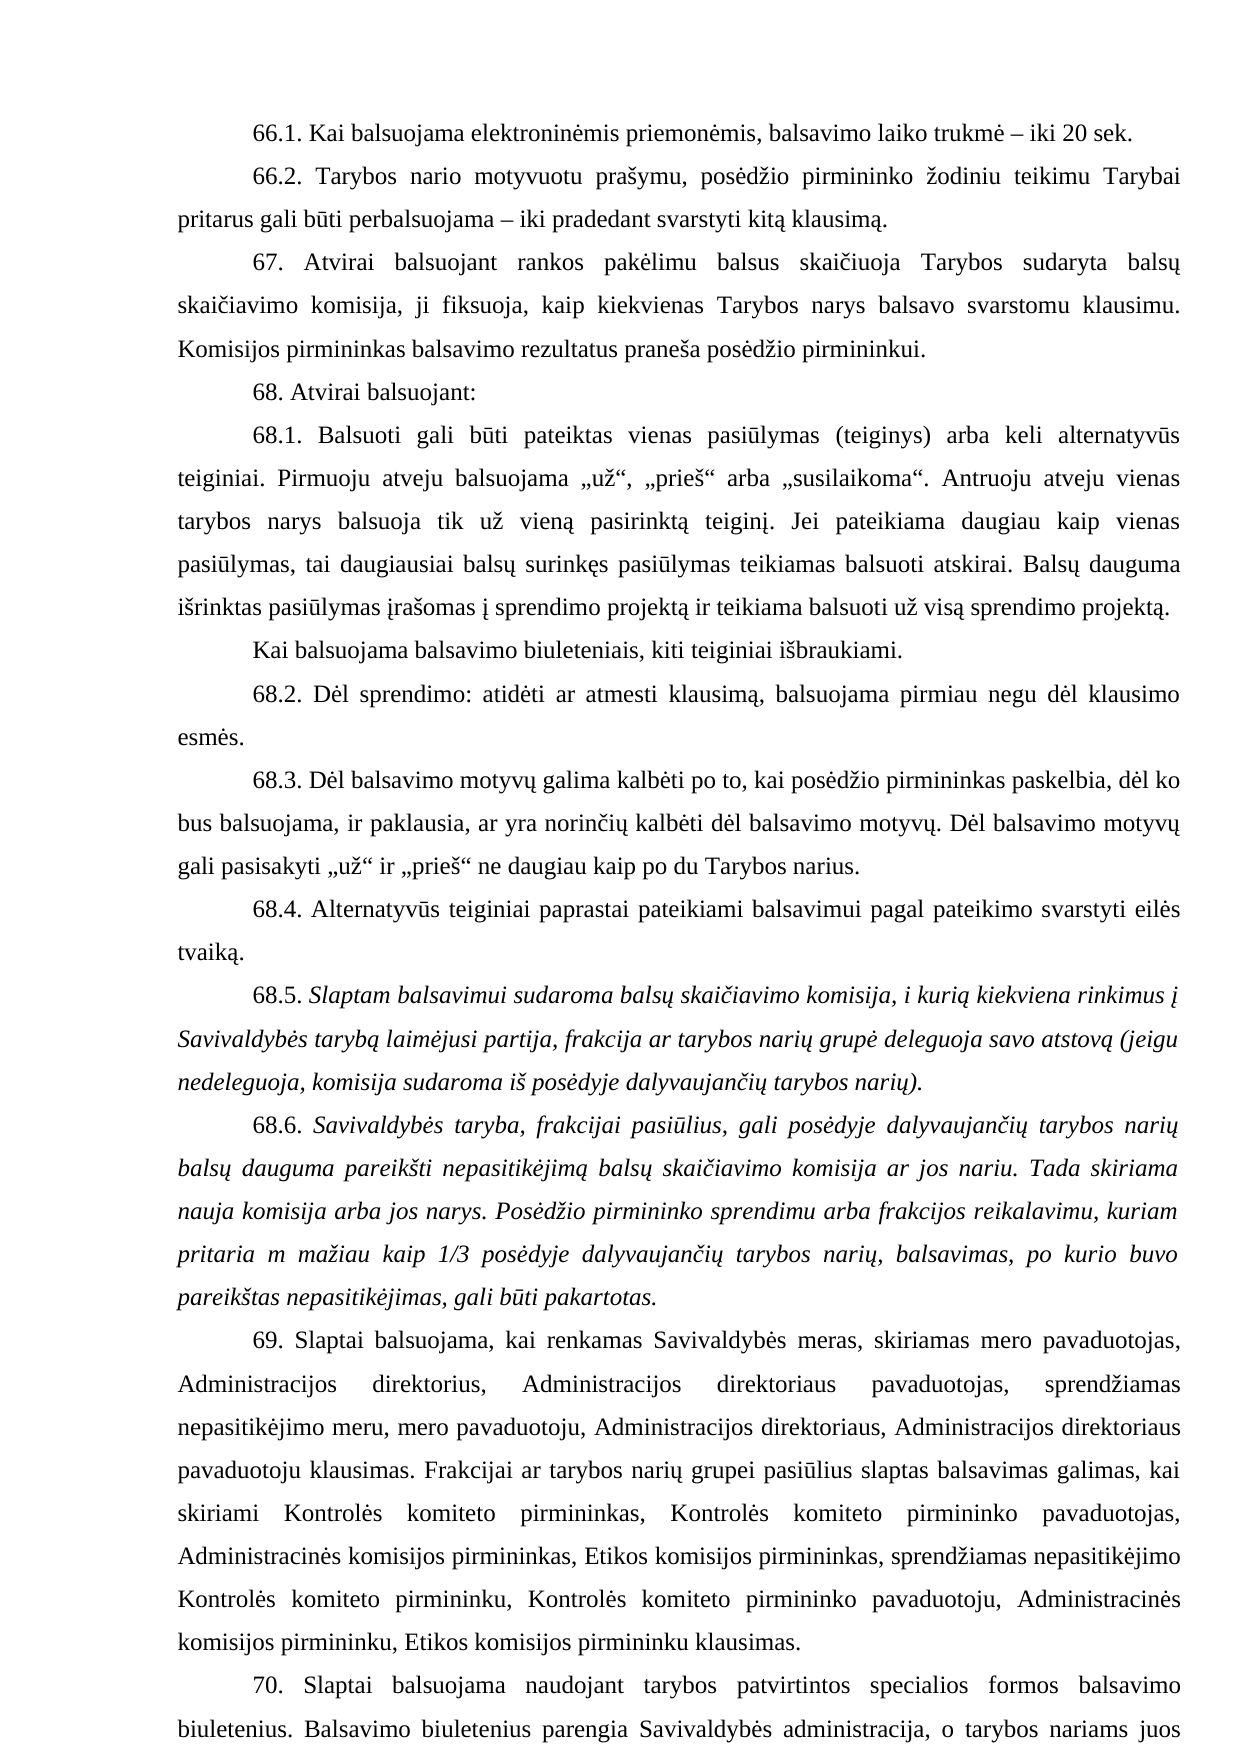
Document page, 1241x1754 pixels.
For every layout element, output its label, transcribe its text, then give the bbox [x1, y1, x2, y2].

text 68.2. Dėl sprendimo: atidėti ar atmesti klausimą, balsuojama pirmiau negu dėl klausimo esmės. [177, 679, 1181, 751]
text 68. Atvirai balsuojant: [177, 377, 1181, 406]
text 70. Slaptai balsuojama naudojant tarybos patvirtintos specialios formos balsavimo biuletenius. Balsavimo biuletenius parengia Savivaldybės administracija, o tarybos nariams juos [177, 1671, 1181, 1742]
text 67. Atvirai balsuojant rankos pakėlimu balsus skaičiuoja Tarybos sudaryta balsų skaičiavimo komisija, ji fiksuoja, kaip kiekvienas Tarybos narys balsavo svarstomu klausimu. Komisijos pirmininkas balsavimo rezultatus praneša posėdžio pirmininkui. [177, 247, 1181, 362]
text Kai balsuojama balsavimo biuleteniais, kiti teiginiai išbraukiami. [177, 636, 1181, 664]
text 68.3. Dėl balsavimo motyvų galima kalbėti po to, kai posėdžio pirmininkas paskelbia, dėl ko bus balsuojama, ir paklausia, ar yra norinčių kalbėti dėl balsavimo motyvų. Dėl balsavimo motyvų gali pasisakyti „už“ ir „prieš“ ne daugiau kaip po du Tarybos narius. [177, 765, 1181, 880]
text 69. Slaptai balsuojama, kai renkamas Savivaldybės meras, skiriamas mero pavaduotojas, Administracijos direktorius, Administracijos direktoriaus pavaduotojas, sprendžiamas nepasitikėjimo meru, mero pavaduotoju, Administracijos direktoriaus, Administracijos direktoriaus pavaduotoju klausimas. Frakcijai ar tarybos narių grupei pasiūlius slaptas balsavimas galimas, kai skiriami Kontrolės komiteto pirmininkas, Kontrolės komiteto pirmininko pavaduotojas, Administracinės komisijos pirmininkas, Etikos komisijos pirmininkas, sprendžiamas nepasitikėjimo Kontrolės komiteto pirmininku, Kontrolės komiteto pirmininko pavaduotoju, Administracinės komisijos pirmininku, Etikos komisijos pirmininku klausimas. [177, 1326, 1181, 1656]
text 68.4. Alternatyvūs teiginiai paprastai pateikiami balsavimui pagal pateikimo svarstyti eilės tvaiką. [177, 894, 1181, 966]
text 66.2. Tarybos nario motyvuotu prašymu, posėdžio pirmininko žodiniu teikimu Tarybai pritarus gali būti perbalsuojama – iki pradedant svarstyti kitą klausimą. [177, 161, 1181, 233]
text 66.1. Kai balsuojama elektroninėmis priemonėmis, balsavimo laiko trukmė – iki 20 sek. [177, 118, 1181, 147]
text 68.5. Slaptam balsavimui sudaroma balsų skaičiavimo komisija, i kurią kiekviena rinkimus į Savivaldybės tarybą laimėjusi partija, frakcija ar tarybos narių grupė deleguoja savo atstovą (jeigu nedeleguoja, komisija sudaroma iš posėdyje dalyvaujančių tarybos narių). [177, 981, 1181, 1096]
text 68.6. Savivaldybės taryba, frakcijai pasiūlius, gali posėdyje dalyvaujančių tarybos narių balsų dauguma pareikšti nepasitikėjimą balsų skaičiavimo komisija ar jos nariu. Tada skiriama nauja komisija arba jos narys. Posėdžio pirmininko sprendimu arba frakcijos reikalavimu, kuriam pritaria m mažiau kaip 1/3 posėdyje dalyvaujančių tarybos narių, balsavimas, po kurio buvo pareikštas nepasitikėjimas, gali būti pakartotas. [177, 1110, 1181, 1311]
text 68.1. Balsuoti gali būti pateiktas vienas pasiūlymas (teiginys) arba keli alternatyvūs teiginiai. Pirmuoju atveju balsuojama „už“, „prieš“ arba „susilaikoma“. Antruoju atveju vienas tarybos narys balsuoja tik už vieną pasirinktą teiginį. Jei pateikiama daugiau kaip vienas pasiūlymas, tai daugiausiai balsų surinkęs pasiūlymas teikiamas balsuoti atskirai. Balsų dauguma išrinktas pasiūlymas įrašomas į sprendimo projektą ir teikiama balsuoti už visą sprendimo projektą. [177, 420, 1181, 621]
